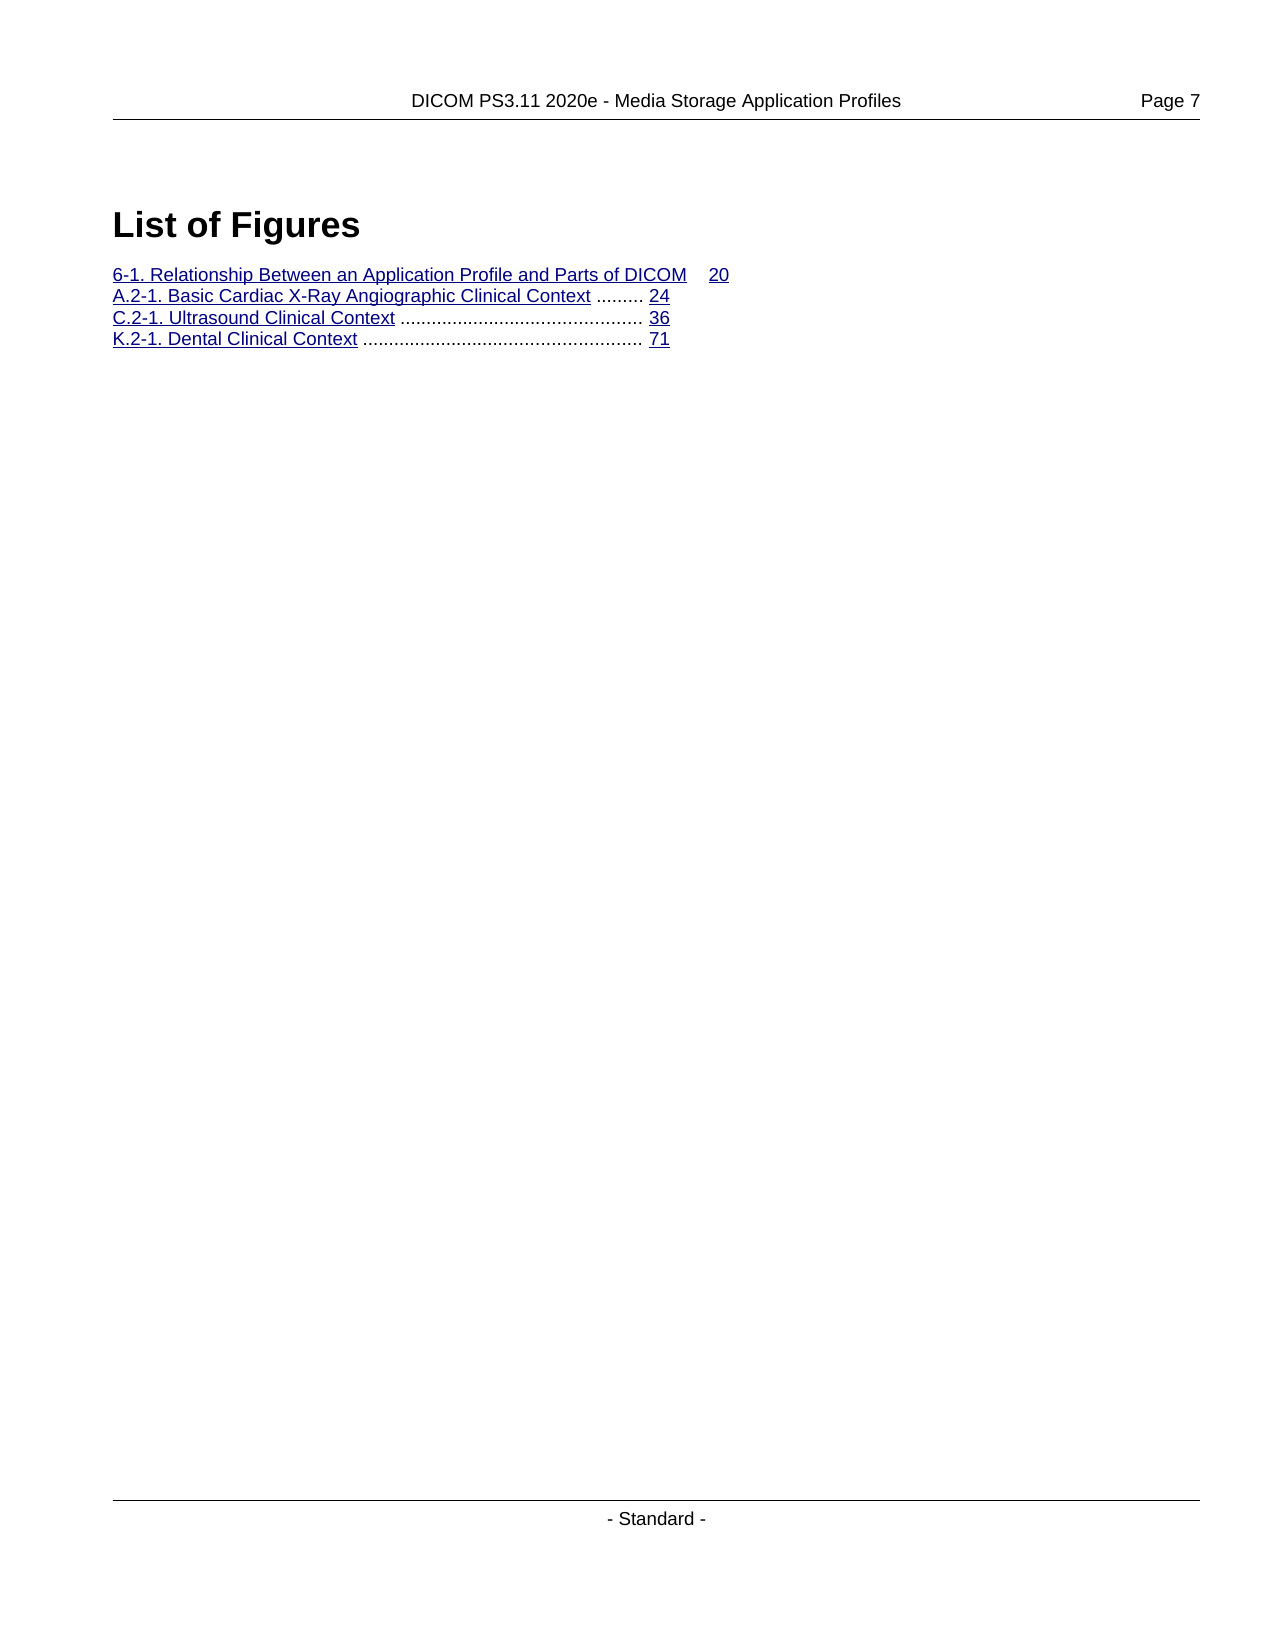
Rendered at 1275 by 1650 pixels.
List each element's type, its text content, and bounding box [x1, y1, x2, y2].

text 6-1. Relationship Between an Application Profile and Parts of DICOM 0 [112, 263, 1175, 285]
text A.2-1. Basic Cardiac X-Ray Angiographic Clinical Context 0 [112, 285, 1175, 306]
text K.2-1. Dental Clinical Context 0 [112, 328, 1175, 349]
text List of Figures [112, 204, 1200, 245]
text C.2-1. Ultrasound Clinical Context 0 [112, 306, 1175, 328]
